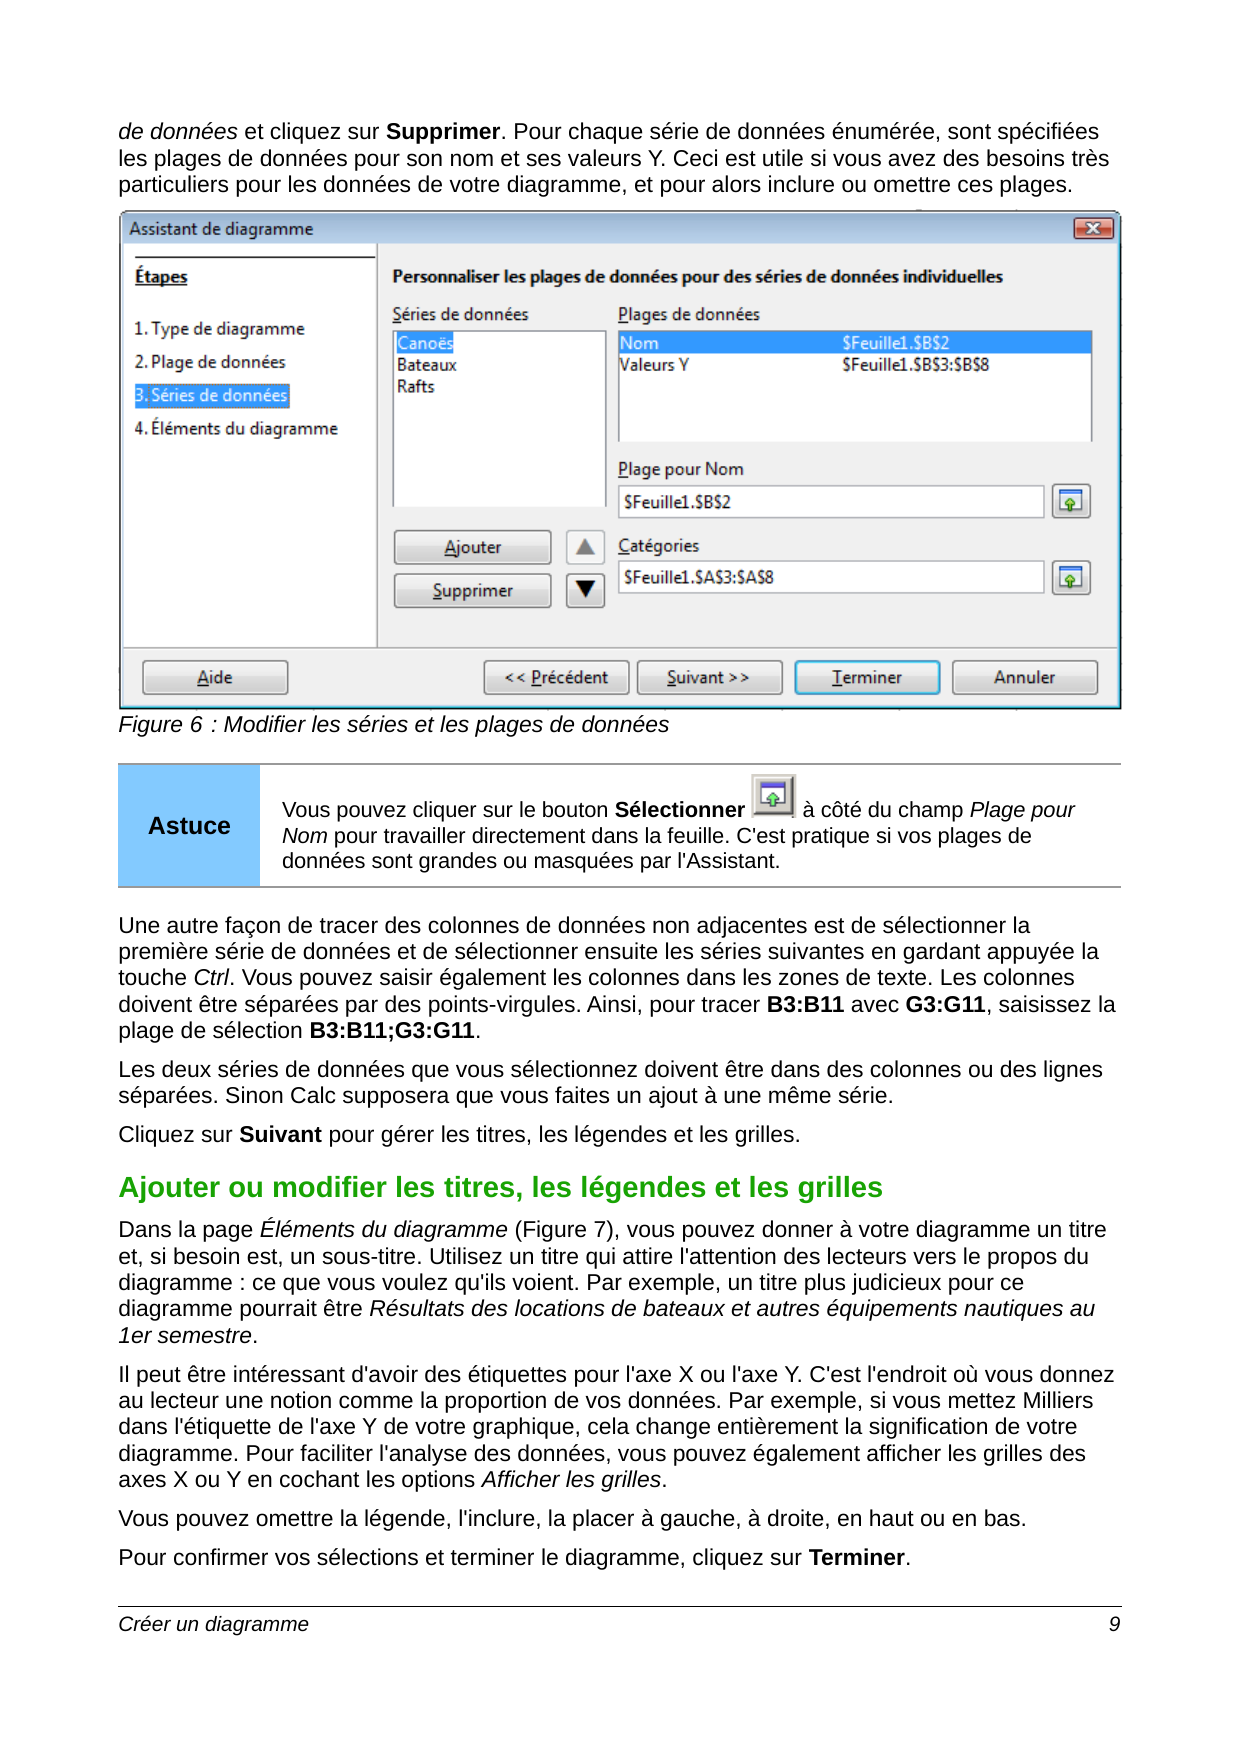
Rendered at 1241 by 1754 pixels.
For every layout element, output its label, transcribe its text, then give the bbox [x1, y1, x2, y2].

subtitle Ajouter ou modifier les titres, les légendes et les grilles [118, 1170, 1122, 1204]
text Cliquez sur Suivant pour gérer les titres, les légendes et les grilles. [118, 1121, 1122, 1147]
table_header Vous pouvez cliquer sur le bouton Sélectionner à côté du champ Plage pour Nom pour travailler directement dans la feuille. C'est pratique si vos plages de données sont grandes ou masquées par l'Assistant. [260, 765, 1121, 886]
picture [118, 209, 1123, 711]
text Vous pouvez omettre la légende, l'inclure, la placer à gauche, à droite, en haut ou en bas. [118, 1505, 1122, 1531]
text Les deux séries de données que vous sélectionnez doivent être dans des colonnes ou des lignes séparées. Sinon Calc supposera que vous faites un ajout à une même série. [118, 1056, 1122, 1108]
text Pour confirmer vos sélections et terminer le diagramme, cliquez sur Terminer. [118, 1544, 1122, 1570]
picture [751, 774, 797, 818]
text Il peut être intéressant d'avoir des étiquettes pour l'axe X ou l'axe Y. C'est l'endroit où vous donnez au lecteur une notion comme la proportion de vos données. Par exemple, si vous mettez Milliers dans l'étiquette de l'axe Y de votre graphique, cela change entièrement la signification de votre diagramme. Pour faciliter l'analyse des données, vous pouvez également afficher les grilles des axes X ou Y en cochant les options Afficher les grilles. [118, 1361, 1122, 1492]
text de données et cliquez sur Supprimer. Pour chaque série de données énumérée, sont spécifiées les plages de données pour son nom et ses valeurs Y. Ceci est utile si vous avez des besoins très particuliers pour les données de votre diagramme, et pour alors inclure ou omettre ces plages. [118, 118, 1122, 197]
text Dans la page Éléments du diagramme (Figure 7), vous pouvez donner à votre diagramme un titre et, si besoin est, un sous-titre. Utilisez un titre qui attire l'attention des lecteurs vers le propos du diagramme : ce que vous voulez qu'ils voient. Par exemple, un titre plus judicieux pour ce diagramme pourrait être Résultats des locations de bateaux et autres équipements nautiques au 1er semestre. [118, 1216, 1122, 1348]
text Figure 6 : Modifier les séries et les plages de données [118, 711, 1122, 737]
text Une autre façon de tracer des colonnes de données non adjacentes est de sélectionner la première série de données et de sélectionner ensuite les séries suivantes en gardant appuyée la touche Ctrl. Vous pouvez saisir également les colonnes dans les zones de texte. Les colonnes doivent être séparées par des points-virgules. Ainsi, pour tracer B3:B11 avec G3:G11, saisissez la plage de sélection B3:B11;G3:G11. [118, 912, 1122, 1043]
table_header Astuce [118, 765, 260, 886]
